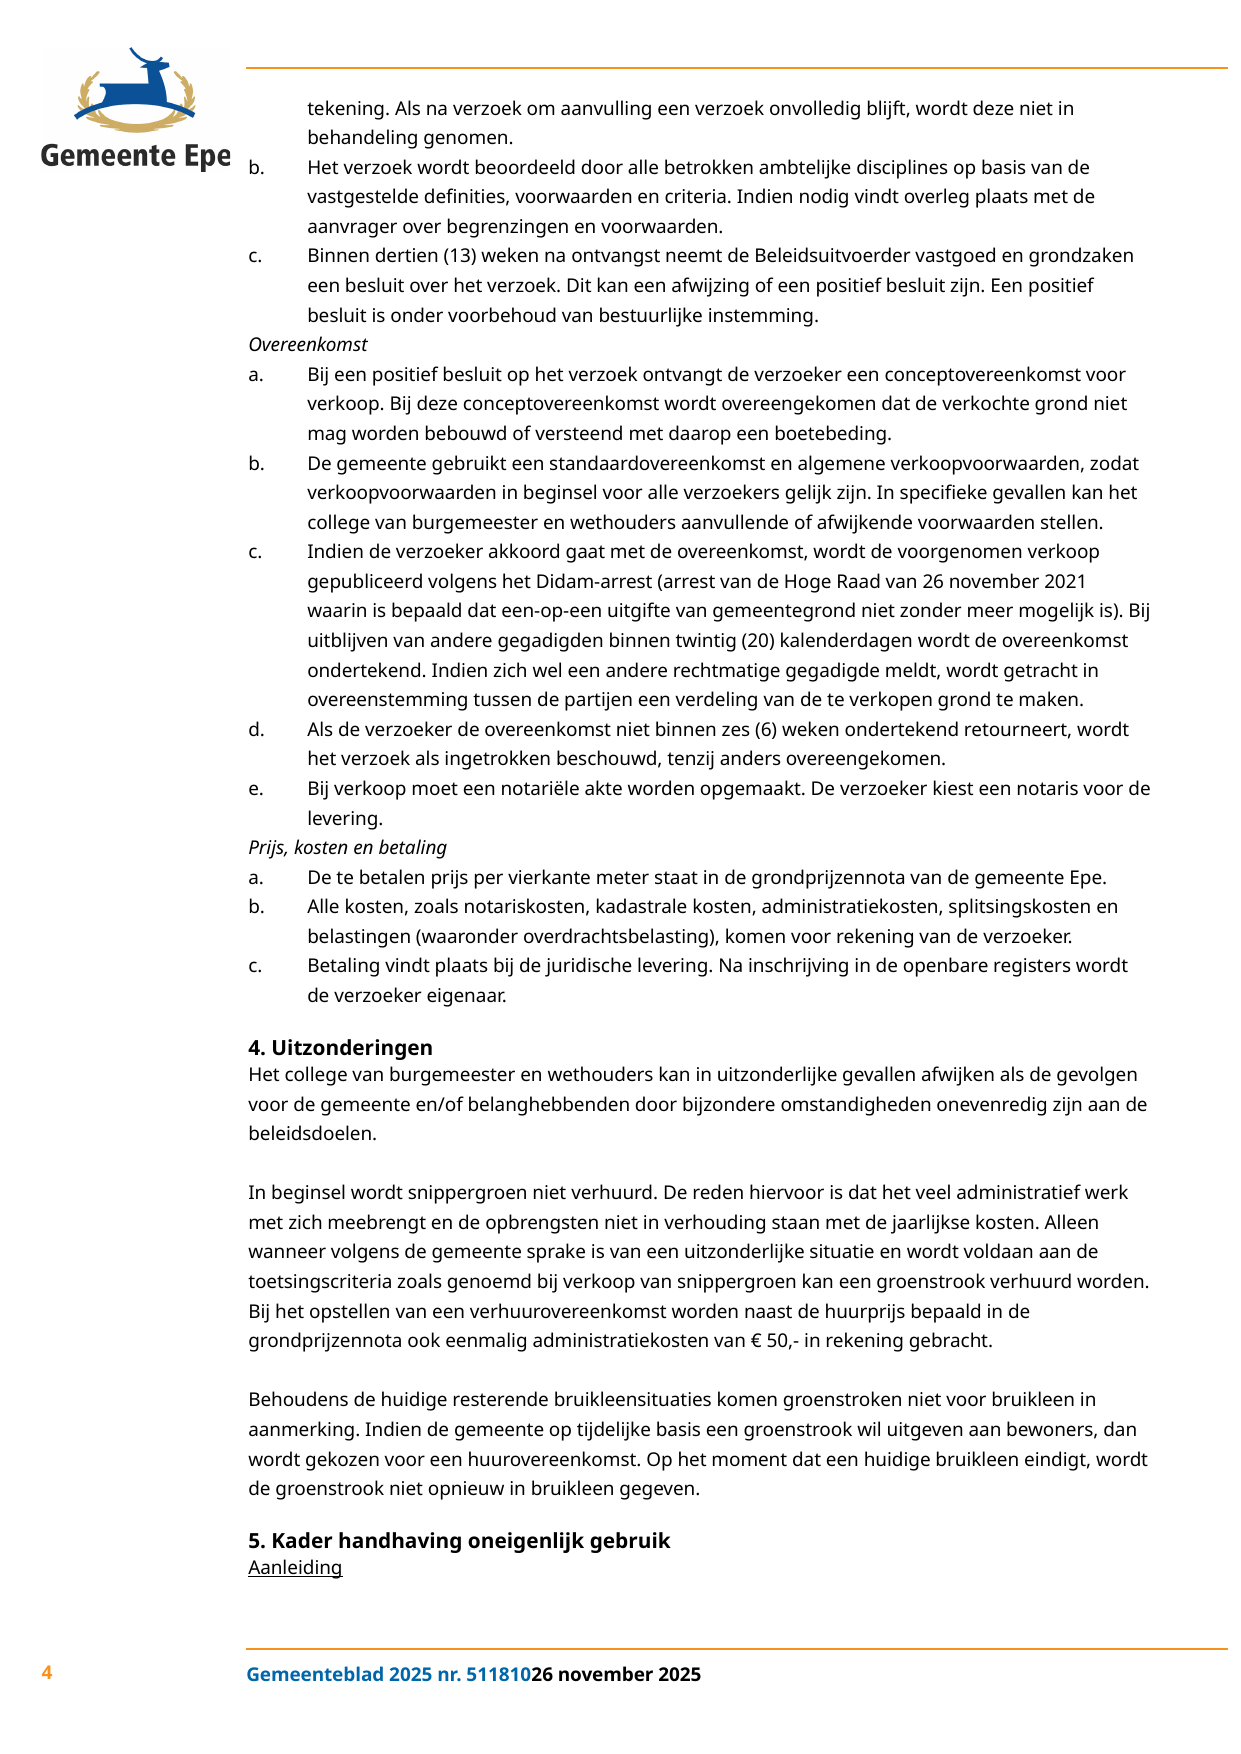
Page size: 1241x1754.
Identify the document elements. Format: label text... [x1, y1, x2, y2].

list Indien de verzoeker akkoord gaat met de overeenkomst, wordt de voorgenomen verkoop gepubliceerd volgens het Didam-arrest (arrest van de Hoge Raad van 26 november 2021 waarin is bepaald dat een-op-een uitgifte van gemeentegrond niet zonder meer mogelijk is). Bij uitblijven van andere gegadigden binnen twintig (20) kalenderdagen wordt de overeenkomst ondertekend. Indien zich wel een andere rechtmatige gegadigde meldt, wordt getracht in overeenstemming tussen de partijen een verdeling van de te verkopen grond te maken. [248, 538, 1152, 712]
list Bij verkoop moet een notariële akte worden opgemaakt. De verzoeker kiest een notaris voor de levering. [248, 775, 1152, 831]
list tekening. Als na verzoek om aanvulling een verzoek onvolledig blijft, wordt deze niet in behandeling genomen. [248, 95, 1152, 150]
text Overeenkomst [248, 331, 1152, 357]
list Alle kosten, zoals notariskosten, kadastrale kosten, administratiekosten, splitsingskosten en belastingen (waaronder overdrachtsbelasting), komen voor rekening van de verzoeker. [248, 893, 1152, 949]
text 5. Kader handhaving oneigenlijk gebruik [248, 1526, 1152, 1554]
list Betaling vindt plaats bij de juridische levering. Na inschrijving in de openbare registers wordt de verzoeker eigenaar. [248, 953, 1152, 1008]
picture [41, 47, 231, 172]
text Aanleiding [248, 1554, 1152, 1580]
list De gemeente gebruikt een standaardovereenkomst en algemene verkoopvoorwaarden, zodat verkoopvoorwaarden in beginsel voor alle verzoekers gelijk zijn. In specifieke gevallen kan het college van burgemeester en wethouders aanvullende of afwijkende voorwaarden stellen. [248, 450, 1152, 535]
list De te betalen prijs per vierkante meter staat in de grondprijzennota van de gemeente Epe. [248, 864, 1152, 890]
text 4. Uitzonderingen [248, 1033, 1152, 1061]
list Het verzoek wordt beoordeeld door alle betrokken ambtelijke disciplines op basis van de vastgestelde definities, voorwaarden en criteria. Indien nodig vindt overleg plaats met de aanvrager over begrenzingen en voorwaarden. [248, 154, 1152, 239]
list Bij een positief besluit op het verzoek ontvangt de verzoeker een conceptovereenkomst voor verkoop. Bij deze conceptovereenkomst wordt overeengekomen dat de verkochte grond niet mag worden bebouwd of versteend met daarop een boetebeding. [248, 361, 1152, 446]
text Behoudens de huidige resterende bruikleensituaties komen groenstroken niet voor bruikleen in aanmerking. Indien de gemeente op tijdelijke basis een groenstrook wil uitgeven aan bewoners, dan wordt gekozen voor een huurovereenkomst. Op het moment dat een huidige bruikleen eindigt, wordt de groenstrook niet opnieuw in bruikleen gegeven. [248, 1387, 1152, 1501]
text Het college van burgemeester en wethouders kan in uitzonderlijke gevallen afwijken als de gevolgen voor de gemeente en/of belanghebbenden door bijzondere omstandigheden onevenredig zijn aan de beleidsdoelen. [248, 1061, 1152, 1146]
text Prijs, kosten en betaling [248, 834, 1152, 860]
text In beginsel wordt snippergroen niet verhuurd. De reden hiervoor is dat het veel administratief werk met zich meebrengt en de opbrengsten niet in verhouding staan met de jaarlijkse kosten. Alleen wanneer volgens de gemeente sprake is van een uitzonderlijke situatie en wordt voldaan aan de toetsingscriteria zoals genoemd bij verkoop van snippergroen kan een groenstrook verhuurd worden. Bij het opstellen van een verhuurovereenkomst worden naast de huurprijs bepaald in de grondprijzennota ook eenmalig administratiekosten van € 50,- in rekening gebracht. [248, 1179, 1152, 1353]
list Binnen dertien (13) weken na ontvangst neemt de Beleidsuitvoerder vastgoed en grondzaken een besluit over het verzoek. Dit kan een afwijzing of een positief besluit zijn. Een positief besluit is onder voorbehoud van bestuurlijke instemming. [248, 243, 1152, 328]
list Als de verzoeker de overeenkomst niet binnen zes (6) weken ondertekend retourneert, wordt het verzoek als ingetrokken beschouwd, tenzij anders overeengekomen. [248, 716, 1152, 771]
